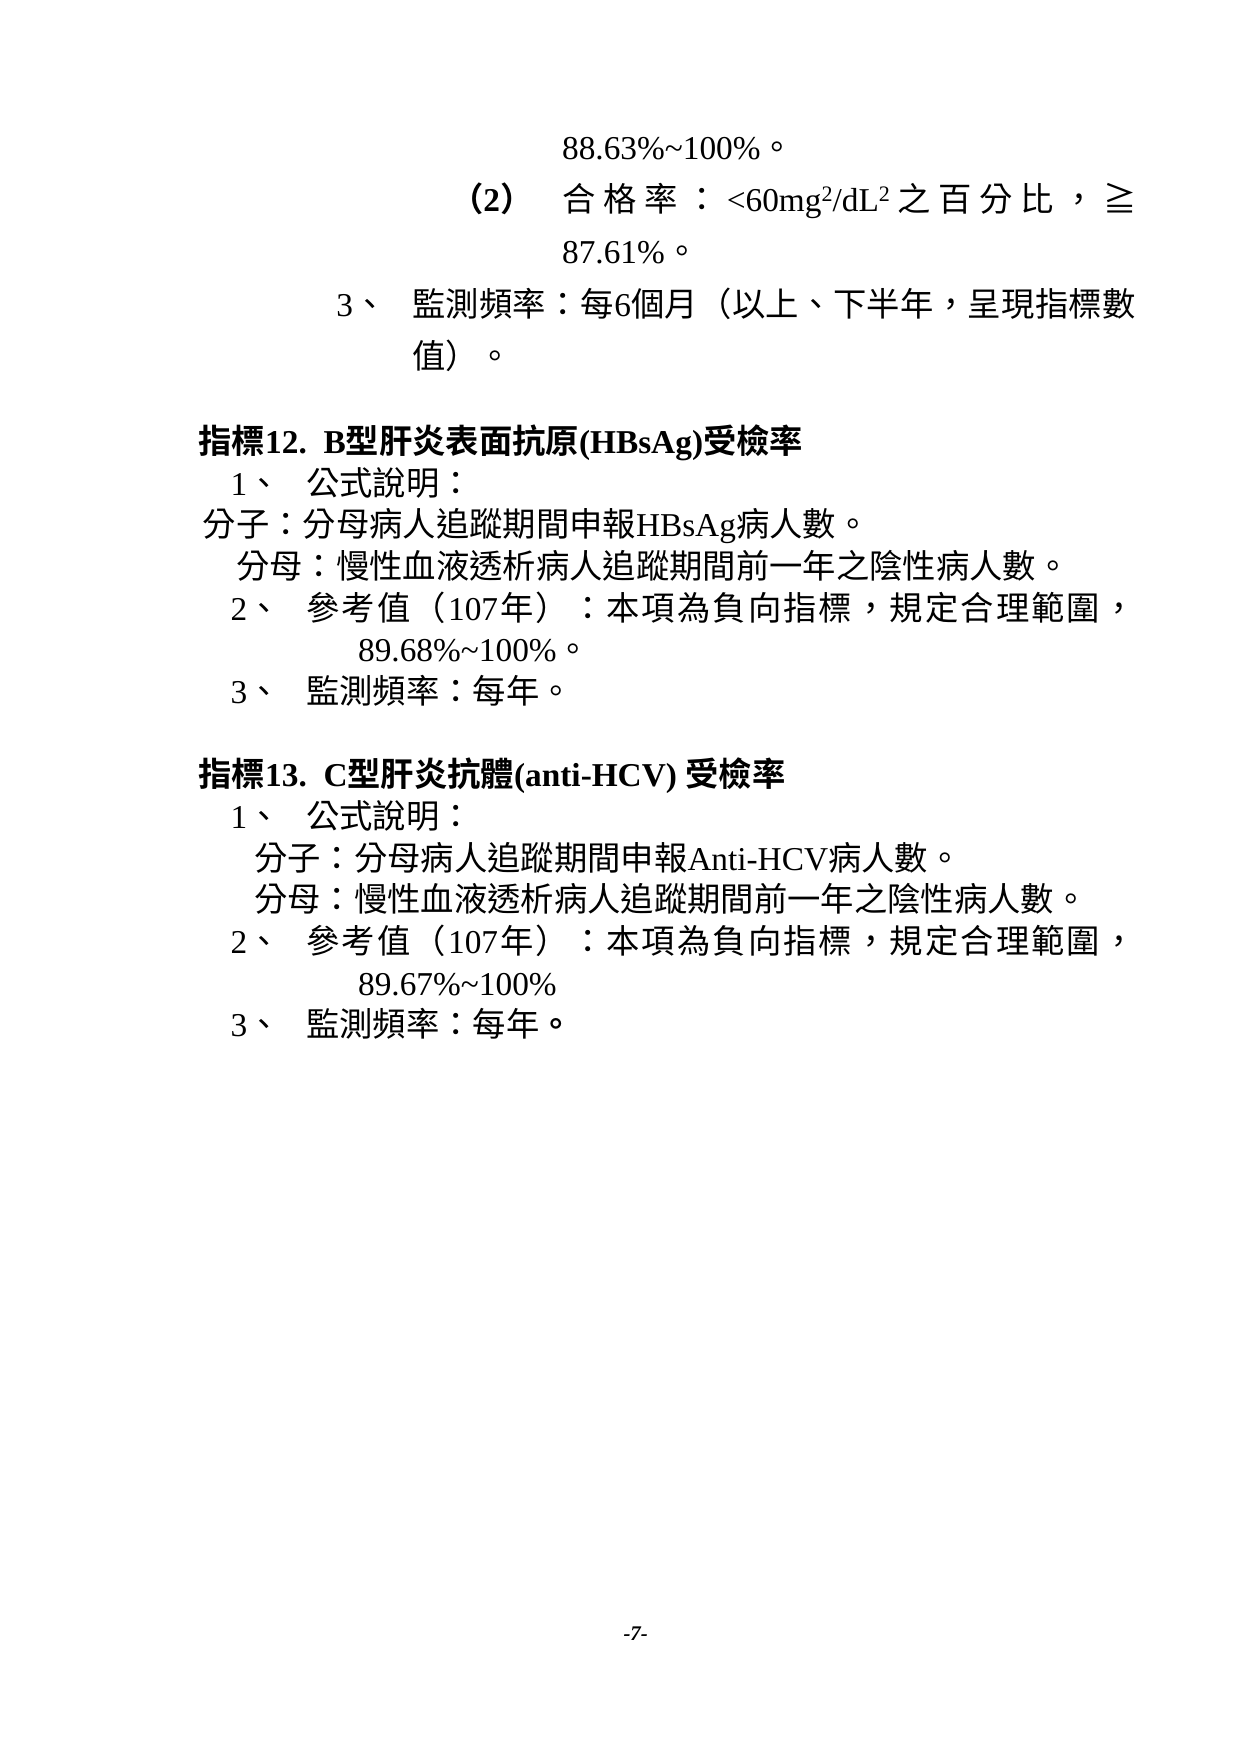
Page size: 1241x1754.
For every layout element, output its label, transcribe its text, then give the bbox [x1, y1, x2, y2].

text 指標13. C型肝炎抗體(anti-HCV) 受檢率 [171, 753, 1137, 795]
text 分母：慢性血液透析病人追蹤期間前一年之陰性病人數。 [254, 878, 1137, 920]
text 分子：分母病人追蹤期間申報Anti-HCV病人數。 [254, 837, 1137, 878]
text 指標12. B型肝炎表面抗原(HBsAg)受檢率 [171, 420, 1137, 462]
list 監測頻率：每年。 [230, 1003, 1137, 1045]
list 監測頻率：每年。 [230, 670, 1137, 712]
list 參考值（107年）：本項為負向指標，規定合理範圍， 89.67%~100% [230, 920, 1137, 1003]
list 公式說明： [230, 462, 1137, 503]
list 公式說明： [230, 795, 1137, 837]
text 分子：分母病人追蹤期間申報HBsAg病人數。 [161, 503, 1137, 545]
list 合格率：<60mg2/dL2之百分比，≧ 87.61%。 [450, 170, 1137, 274]
text 分母：慢性血液透析病人追蹤期間前一年之陰性病人數。 [161, 545, 1137, 587]
list 監測頻率：每6個月（以上、下半年，呈現指標數值）。 [336, 274, 1137, 378]
list 受檢率：規定合理範圍， 88.63%~100%。 [450, 118, 1137, 170]
list 參考值（107年）：本項為負向指標，規定合理範圍， 89.68%~100%。 [230, 587, 1137, 670]
